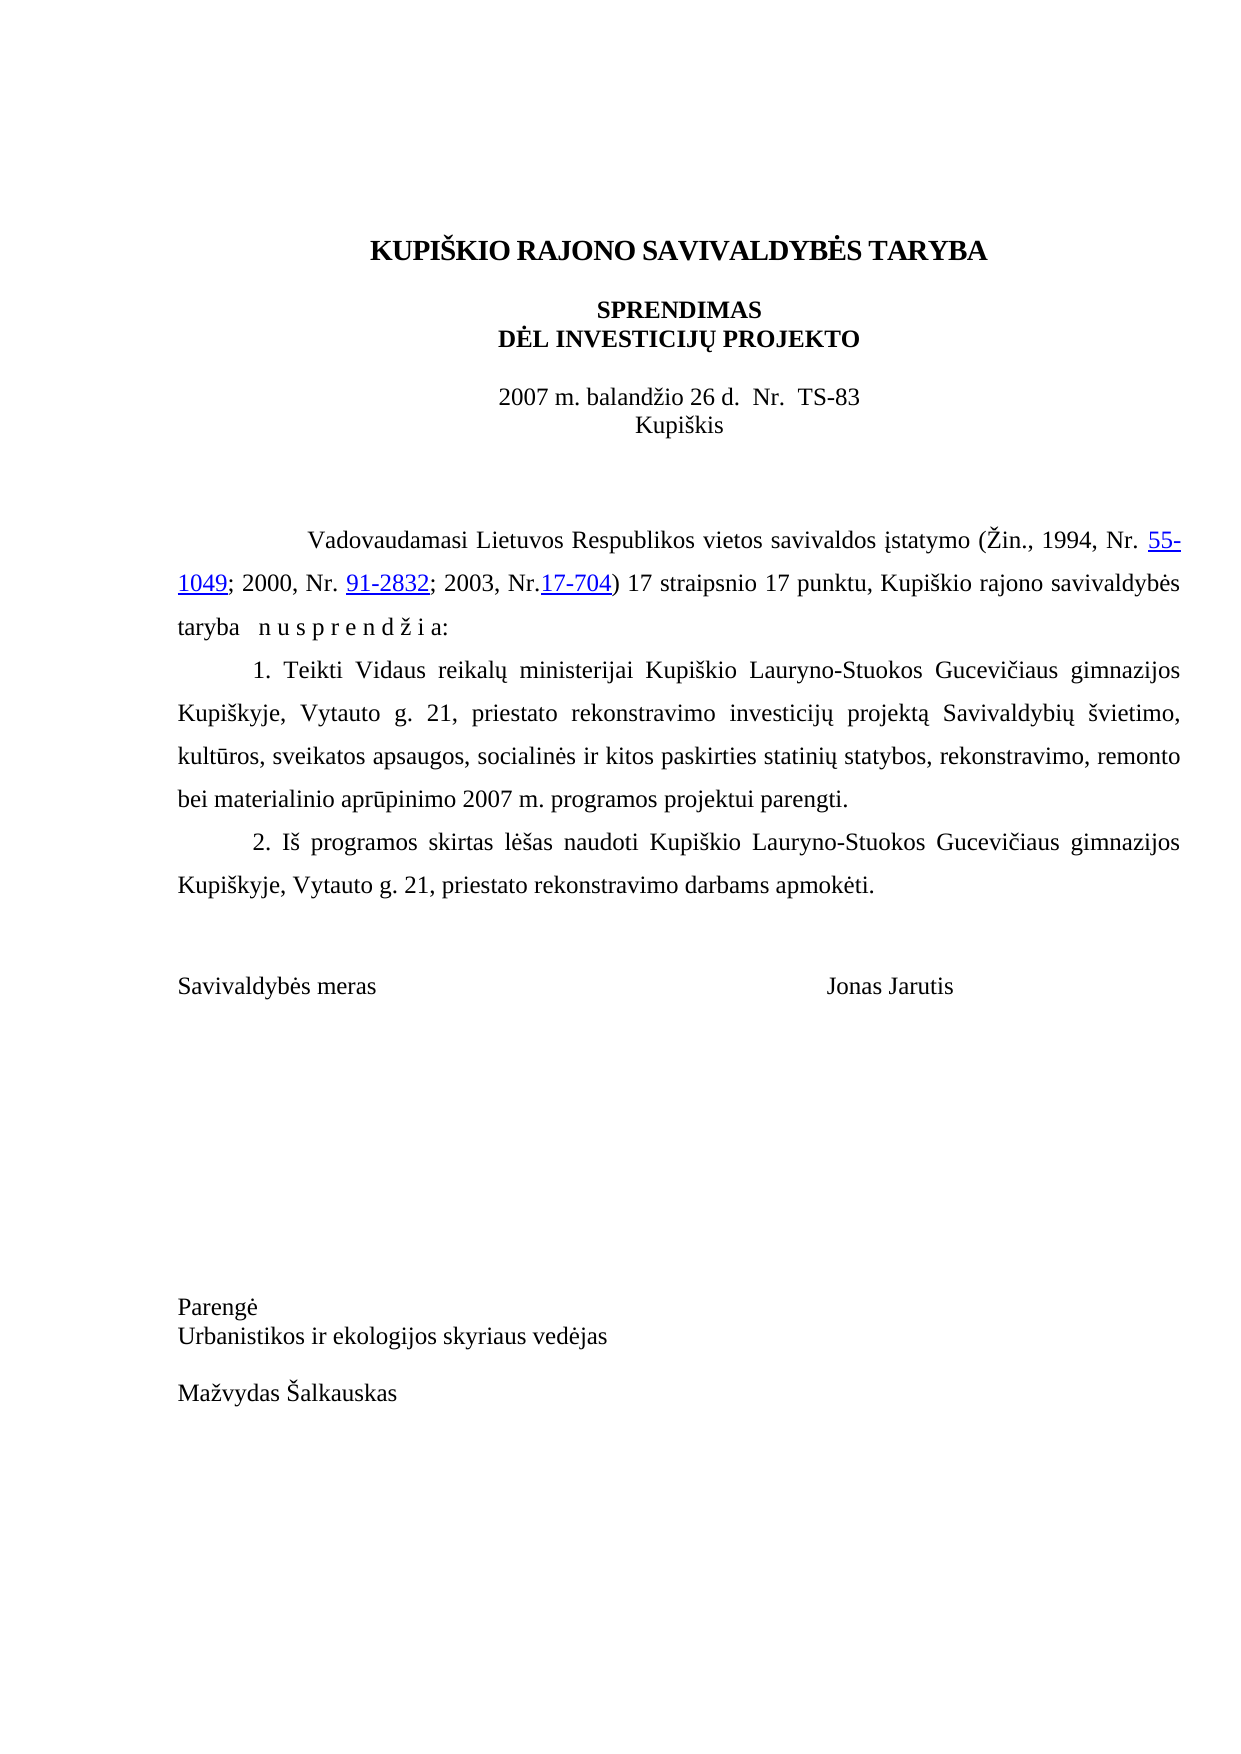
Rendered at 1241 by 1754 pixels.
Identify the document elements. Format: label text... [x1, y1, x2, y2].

text SPRENDIMAS [177, 295, 1181, 324]
text Savivaldybės meras Jonas Jarutis [177, 971, 1181, 1000]
text Parengė [177, 1292, 1181, 1321]
text Urbanistikos ir ekologijos skyriaus vedėjas [177, 1321, 1181, 1349]
text 2. Iš programos skirtas lėšas naudoti Kupiškio Lauryno-Stuokos Gucevičiaus gimnazijos Kupiškyje, Vytauto g. 21, priestato rekonstravimo darbams apmokėti. [177, 827, 1181, 899]
text 2007 m. balandžio 26 d. Nr. TS-83 [177, 382, 1181, 410]
text KUPIŠKIO RAJONO SAVIVALDYBĖS TARYBA [177, 233, 1181, 267]
text Mažvydas Šalkauskas [177, 1378, 1181, 1407]
text Vadovaudamasi Lietuvos Respublikos vietos savivaldos įstatymo (Žin., 1994, Nr. 55-1049; 2000, Nr. 91-2832; 2003, Nr.17-704) 17 straipsnio 17 punktu, Kupiškio rajono savivaldybės taryba n u s p r e n d ž i a: [177, 525, 1181, 640]
text DĖL INVESTICIJŲ PROJEKTO [177, 324, 1181, 353]
text Kupiškis [177, 410, 1181, 439]
text 1. Teikti Vidaus reikalų ministerijai Kupiškio Lauryno-Stuokos Gucevičiaus gimnazijos Kupiškyje, Vytauto g. 21, priestato rekonstravimo investicijų projektą Savivaldybių švietimo, kultūros, sveikatos apsaugos, socialinės ir kitos paskirties statinių statybos, rekonstravimo, remonto bei materialinio aprūpinimo 2007 m. programos projektui parengti. [177, 655, 1181, 813]
